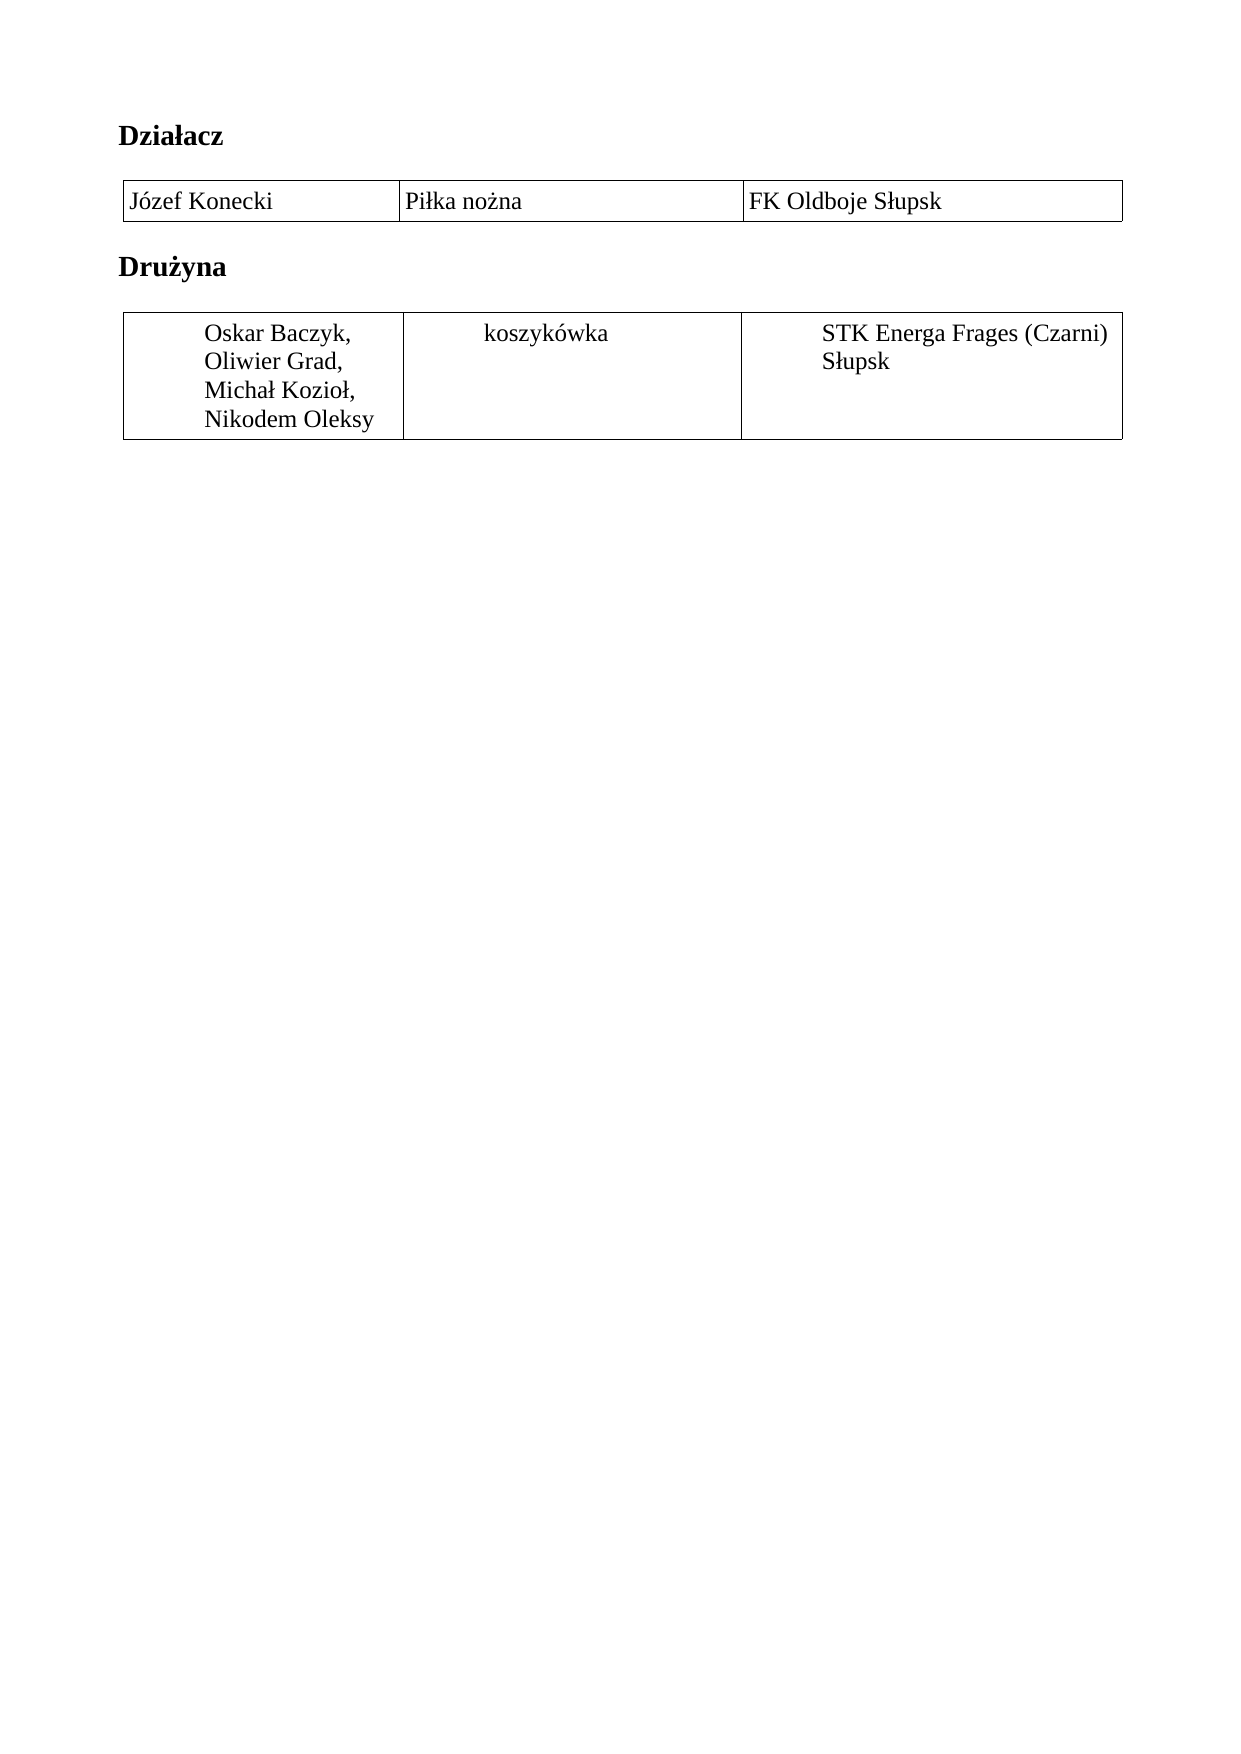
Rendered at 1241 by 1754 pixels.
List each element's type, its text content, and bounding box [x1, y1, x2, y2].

table_header STK Energa Frages (Czarni) Słupsk [742, 313, 1122, 438]
text Działacz [118, 118, 1122, 152]
table_header Oskar Baczyk, Oliwier Grad, Michał Kozioł, Nikodem Oleksy [124, 313, 403, 438]
text Drużyna [118, 249, 1122, 283]
table_header koszykówka [404, 313, 741, 438]
table_header Józef Konecki [124, 181, 399, 221]
table_header FK Oldboje Słupsk [744, 181, 1122, 221]
table_header Piłka nożna [400, 181, 743, 221]
